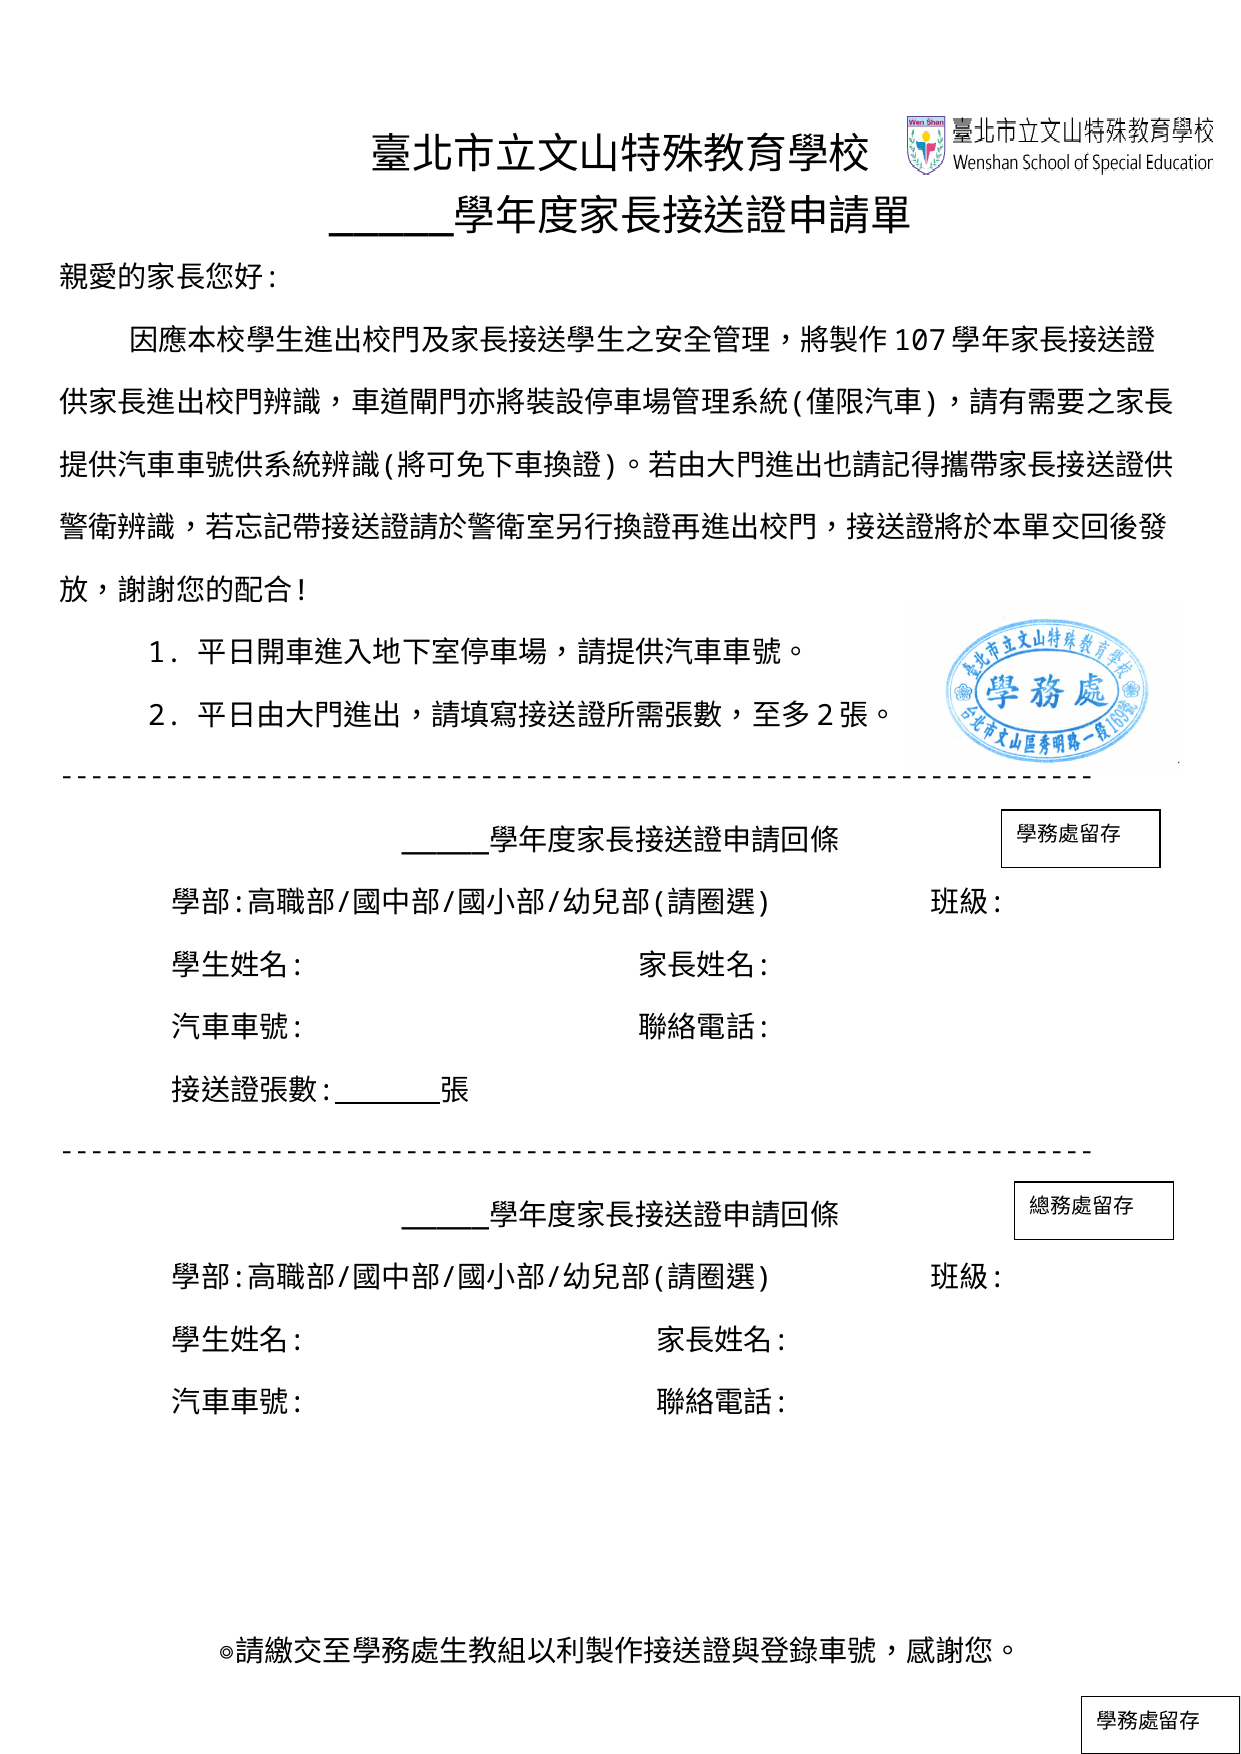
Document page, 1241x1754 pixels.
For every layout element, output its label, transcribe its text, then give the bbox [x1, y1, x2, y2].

text 汽車車號: 聯絡電話: [172, 983, 1181, 1046]
text 因應本校學生進出校門及家長接送學生之安全管理，將製作107學年家長接送證供家長進出校門辨識，車道閘門亦將裝設停車場管理系統(僅限汽車)，請有需要之家長提供汽車車號供系統辨識(將可免下車換證)。若由大門進出也請記得攜帶家長接送證供警衛辨識，若忘記帶接送證請於警衛室另行換證再進出校門，接送證將於本單交回後發放，謝謝您的配合! [59, 296, 1181, 608]
text 學生姓名: 家長姓名: [172, 1296, 1181, 1358]
text --------------------------------------------------------------------- [59, 1108, 1181, 1171]
text 接送證張數: 張 [172, 1046, 1181, 1108]
text --------------------------------------------------------------------- [59, 733, 1181, 796]
text 學部:高職部/國中部/國小部/幼兒部(請圈選) 班級: [172, 1233, 1181, 1296]
text 親愛的家長您好: [59, 233, 1181, 296]
text 汽車車號: 聯絡電話: [172, 1358, 1181, 1421]
list 平日開車進入地下室停車場，請提供汽車車號。 [148, 608, 903, 671]
text _____學年度家長接送證申請單 [59, 171, 1181, 233]
text 學生姓名: 家長姓名: [172, 921, 1181, 983]
list 平日由大門進出，請填寫接送證所需張數，至多2張。 [148, 671, 903, 733]
text _____學年度家長接送證申請回條 [59, 796, 1181, 858]
text 學部:高職部/國中部/國小部/幼兒部(請圈選) 班級: [172, 858, 1181, 921]
text _____學年度家長接送證申請回條 [59, 1171, 1181, 1233]
text 臺北市立文山特殊教育學校 [59, 108, 1181, 171]
